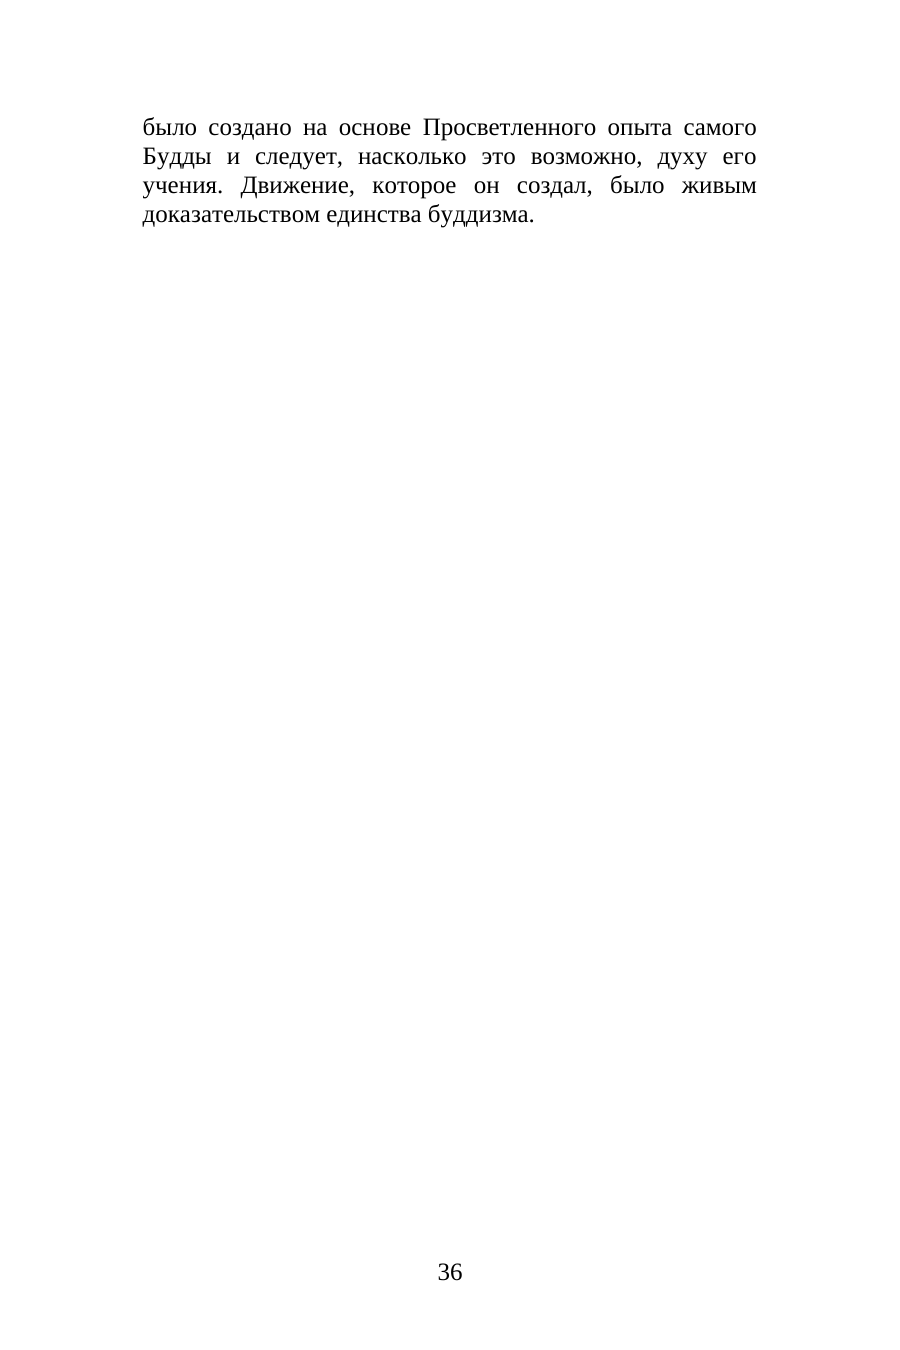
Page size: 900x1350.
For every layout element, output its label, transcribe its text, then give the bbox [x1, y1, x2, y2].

text было создано на основе Просветленного опыта самого Будды и следует, насколько это возможно, духу его учения. Движение, которое он создал, было живым доказательством единства буддизма. [142, 112, 757, 227]
